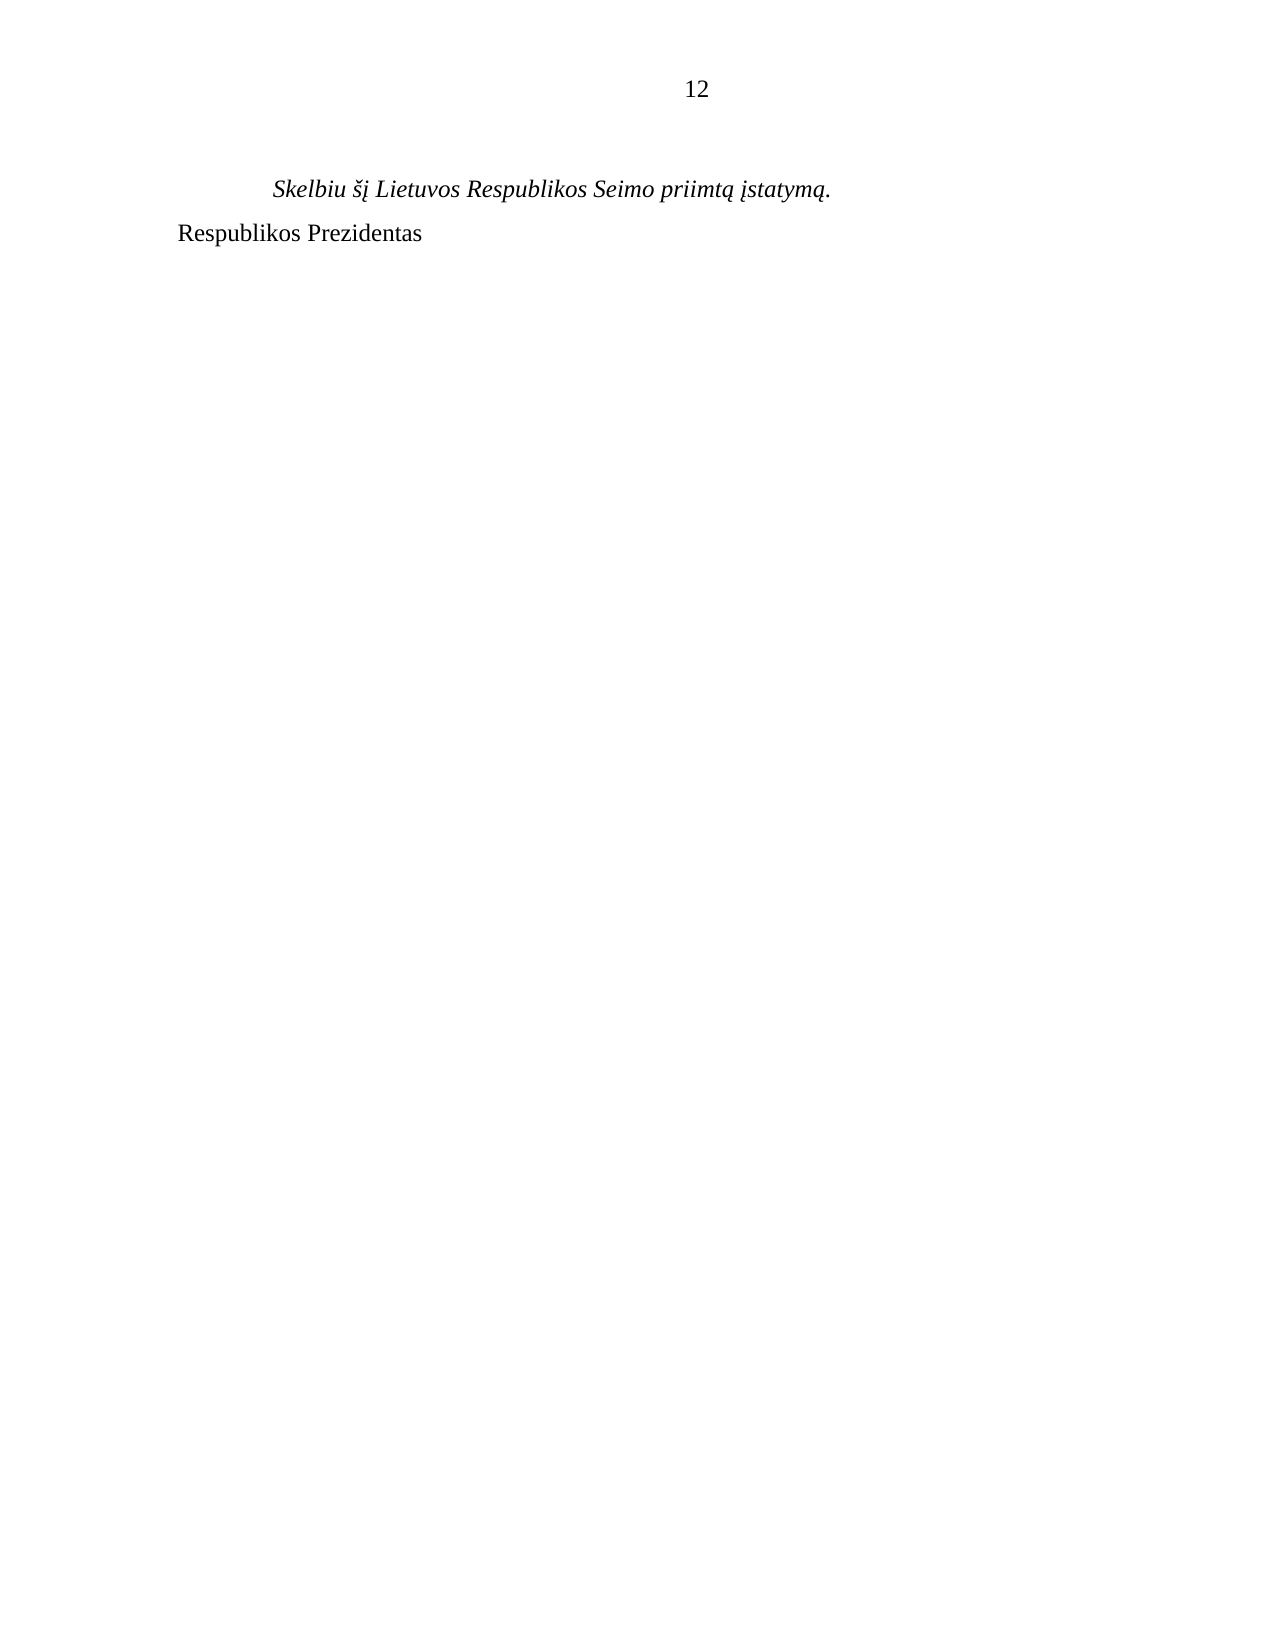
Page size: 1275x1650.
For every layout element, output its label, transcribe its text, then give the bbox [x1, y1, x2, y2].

text Skelbiu šį Lietuvos Respublikos Seimo priimtą įstatymą. [177, 174, 1216, 203]
text Respublikos Prezidentas [177, 218, 1216, 246]
